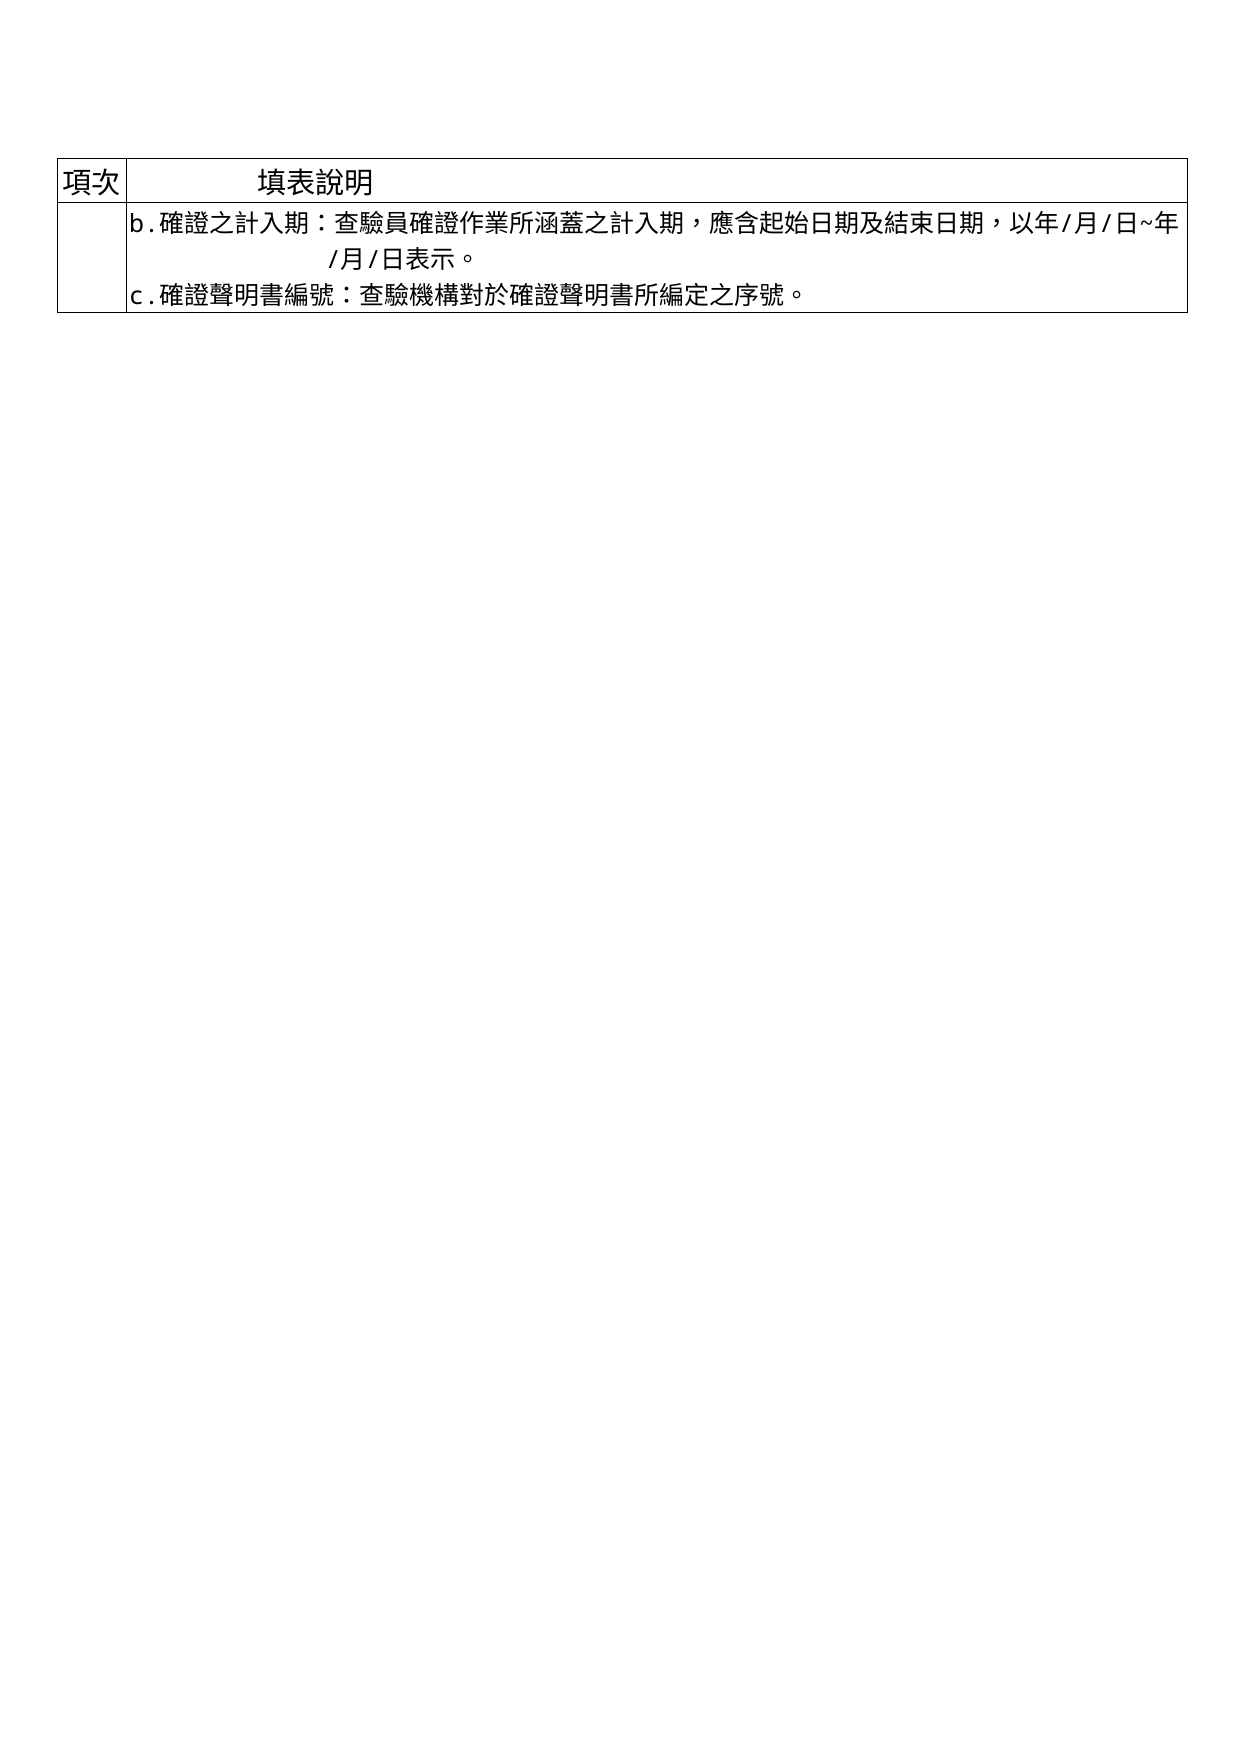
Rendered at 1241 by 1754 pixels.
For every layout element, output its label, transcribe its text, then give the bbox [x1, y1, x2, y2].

table_cell b.確證之計入期：查驗員確證作業所涵蓋之計入期，應含起始日期及結束日期，以年/月/日~年/月/日表示。 c.確證聲明書編號：查驗機構對於確證聲明書所編定之序號。 [127, 203, 1187, 312]
table_header 項次 [58, 159, 126, 202]
table_cell [58, 203, 126, 312]
table_header 填表說明 [127, 159, 1187, 202]
